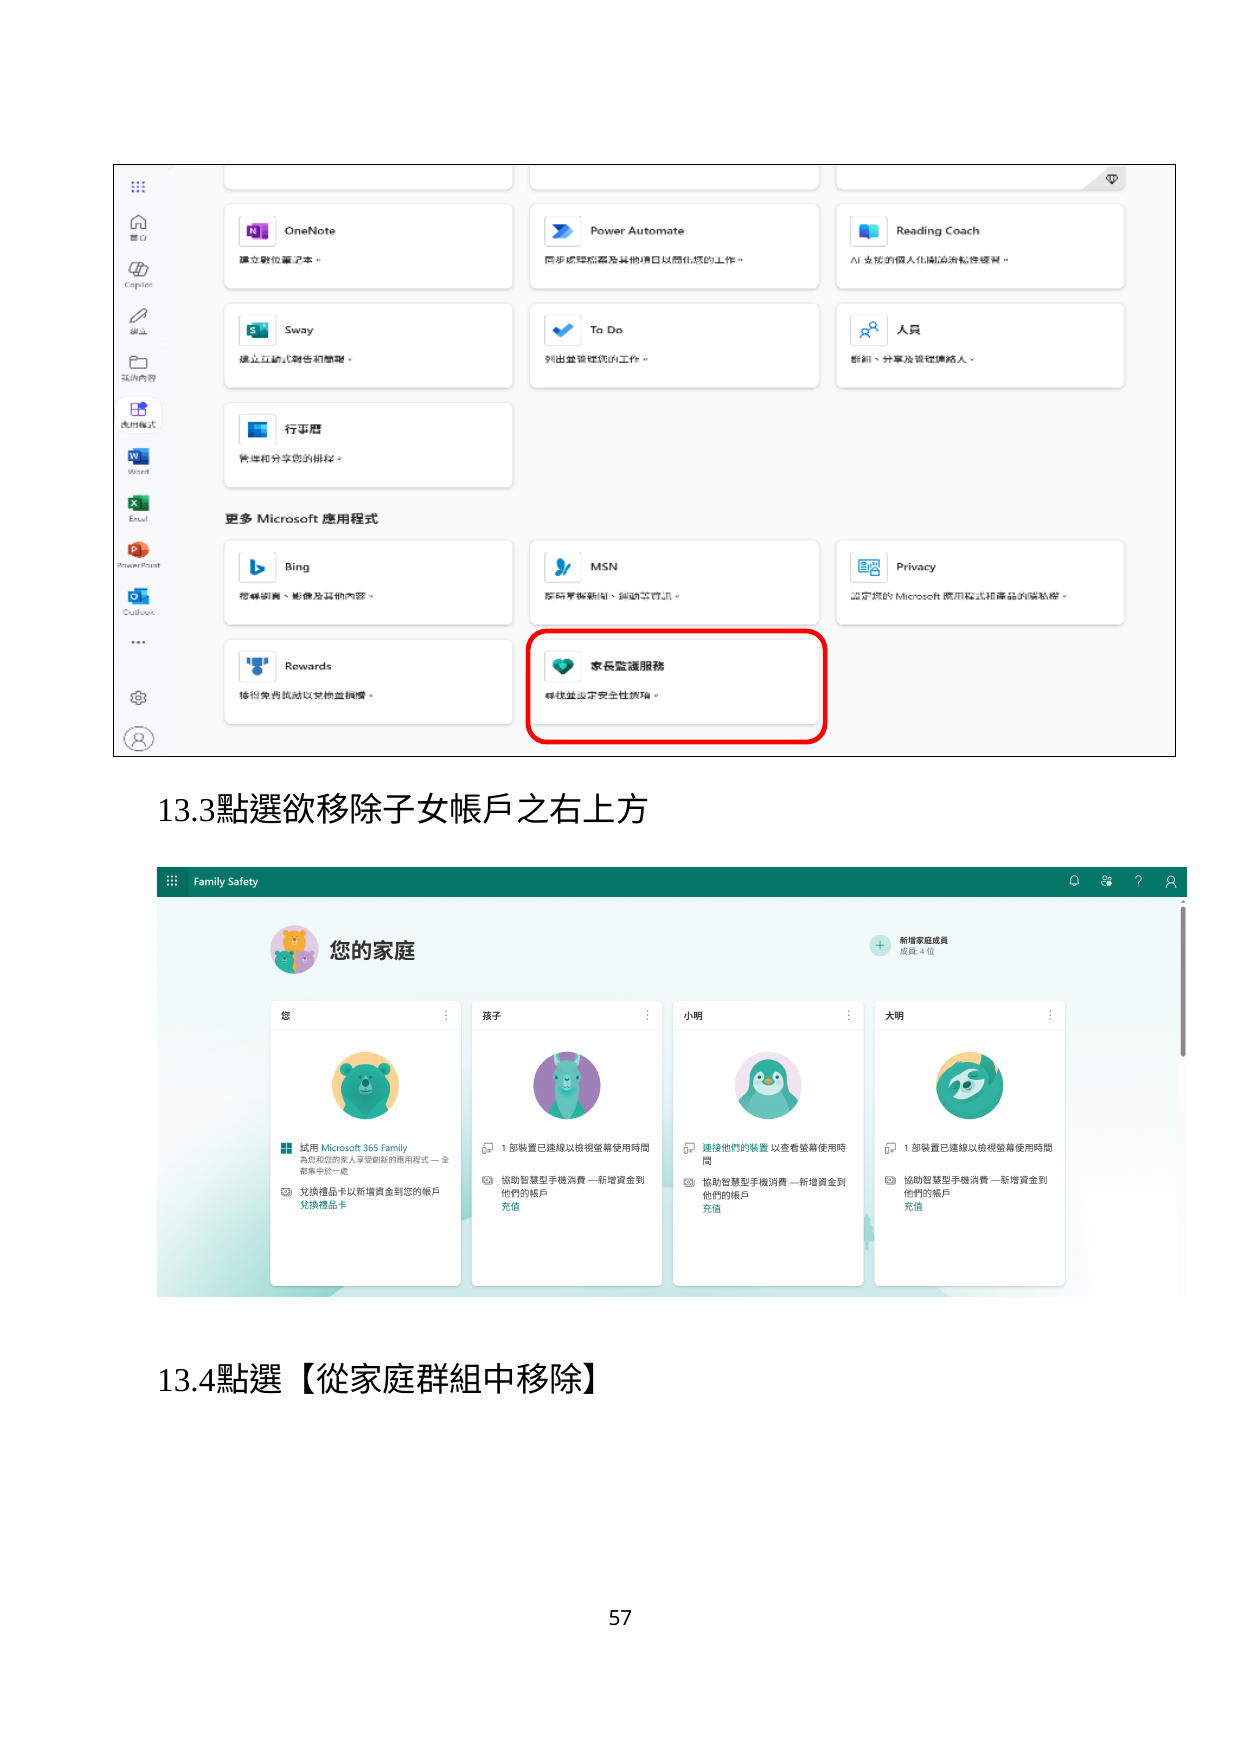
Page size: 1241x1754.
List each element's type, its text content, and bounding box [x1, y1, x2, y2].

list 點選【從家庭群組中移除】 [157, 1340, 1128, 1415]
picture [156, 867, 1187, 1297]
picture [114, 165, 1175, 756]
list 點選欲移除子女帳戶之右上方 [157, 769, 1128, 844]
